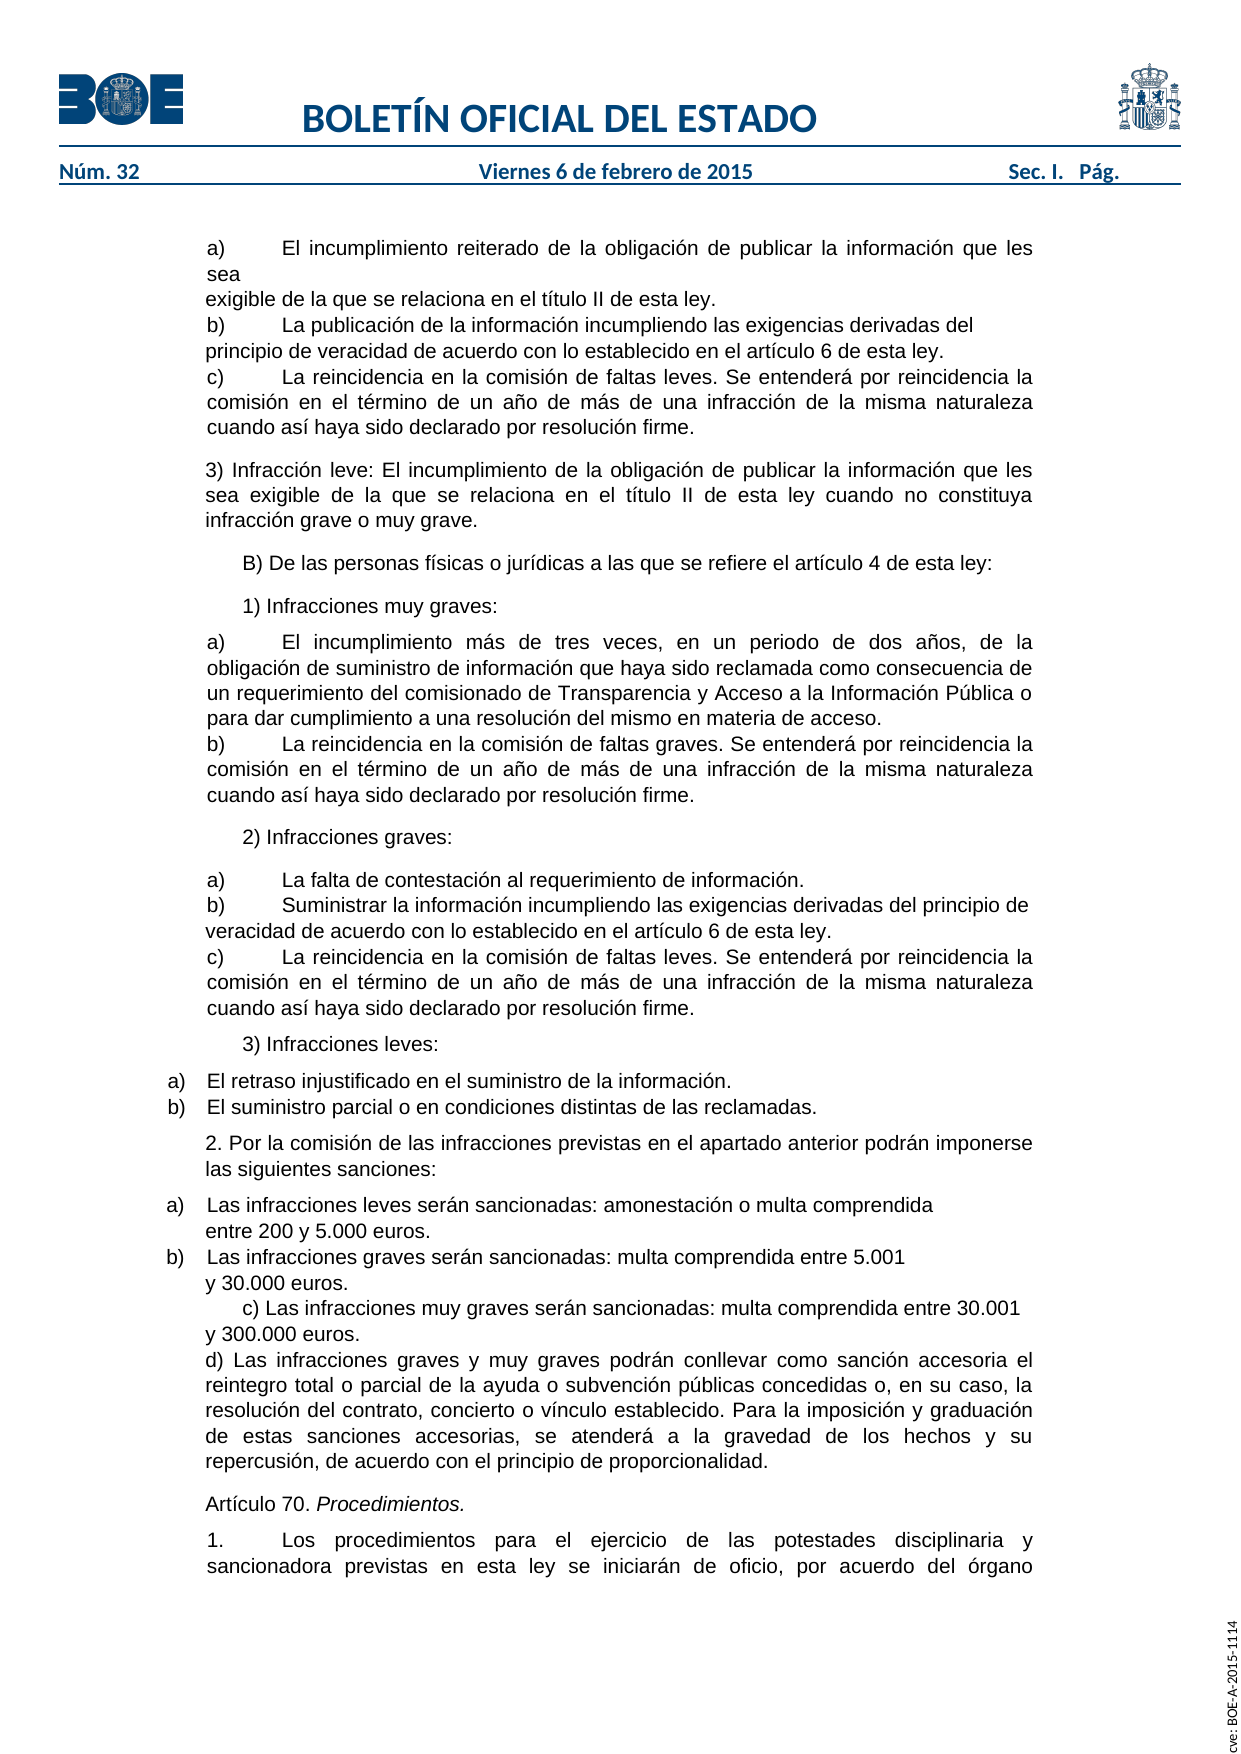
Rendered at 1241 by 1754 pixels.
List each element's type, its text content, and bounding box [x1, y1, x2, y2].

text exigible de la que se relaciona en el título II de esta ley. [205, 287, 1034, 311]
text d) Las infracciones graves y muy graves podrán conllevar como sanción accesoria el reintegro total o parcial de la ayuda o subvención públicas concedidas o, en su caso, la resolución del contrato, concierto o vínculo establecido. Para la imposición y graduación de estas sanciones accesorias, se atenderá a la gravedad de los hechos y su repercusión, de acuerdo con el principio de proporcionalidad. [205, 1348, 1034, 1473]
list El incumplimiento más de tres veces, en un periodo de dos años, de la obligación de suministro de información que haya sido reclamada como consecuencia de un requerimiento del comisionado de Transparencia y Acceso a la Información Pública o para dar cumplimiento a una resolución del mismo en materia de acceso. [207, 630, 1034, 730]
list Suministrar la información incumpliendo las exigencias derivadas del principio de [207, 893, 1034, 917]
list La reincidencia en la comisión de faltas graves. Se entenderá por reincidencia la comisión en el término de un año de más de una infracción de la misma naturaleza cuando así haya sido declarado por resolución firme. [207, 732, 1034, 806]
list Las infracciones leves serán sancionadas: amonestación o multa comprendida [166, 1193, 1034, 1217]
list El retraso injustificado en el suministro de la información. [167, 1069, 1034, 1093]
text 3) Infracciones leves: [242, 1032, 1034, 1056]
text veracidad de acuerdo con lo establecido en el artículo 6 de esta ley. [205, 919, 1034, 943]
text y 300.000 euros. [205, 1322, 1034, 1346]
text 2) Infracciones graves: [242, 825, 1034, 849]
text Artículo 70. Procedimientos. [205, 1491, 1034, 1515]
text 2. Por la comisión de las infracciones previstas en el apartado anterior podrán imponerse las siguientes sanciones: [205, 1131, 1034, 1180]
text 3) Infracción leve: El incumplimiento de la obligación de publicar la información que les sea exigible de la que se relaciona en el título II de esta ley cuando no constituya infracción grave o muy grave. [205, 458, 1034, 532]
list La falta de contestación al requerimiento de información. [207, 867, 1034, 891]
text c) Las infracciones muy graves serán sancionadas: multa comprendida entre 30.001 [242, 1296, 1034, 1320]
list La reincidencia en la comisión de faltas leves. Se entenderá por reincidencia la comisión en el término de un año de más de una infracción de la misma naturaleza cuando así haya sido declarado por resolución firme. [207, 945, 1034, 1019]
list La publicación de la información incumpliendo las exigencias derivadas del [207, 313, 1034, 337]
text B) De las personas físicas o jurídicas a las que se refiere el artículo 4 de esta ley: [242, 551, 1034, 575]
list La reincidencia en la comisión de faltas leves. Se entenderá por reincidencia la comisión en el término de un año de más de una infracción de la misma naturaleza cuando así haya sido declarado por resolución firme. [207, 364, 1034, 439]
list Las infracciones graves serán sancionadas: multa comprendida entre 5.001 [166, 1245, 1034, 1269]
list El incumplimiento reiterado de la obligación de publicar la información que les sea [207, 236, 1034, 286]
text principio de veracidad de acuerdo con lo establecido en el artículo 6 de esta ley. [205, 339, 1034, 363]
text entre 200 y 5.000 euros. [205, 1219, 1034, 1243]
text y 30.000 euros. [205, 1270, 1034, 1294]
text 1) Infracciones muy graves: [242, 593, 1034, 617]
list Los procedimientos para el ejercicio de las potestades disciplinaria y sancionadora previstas en esta ley se iniciarán de oficio, por acuerdo del órgano [207, 1528, 1034, 1577]
list El suministro parcial o en condiciones distintas de las reclamadas. [167, 1094, 1034, 1118]
